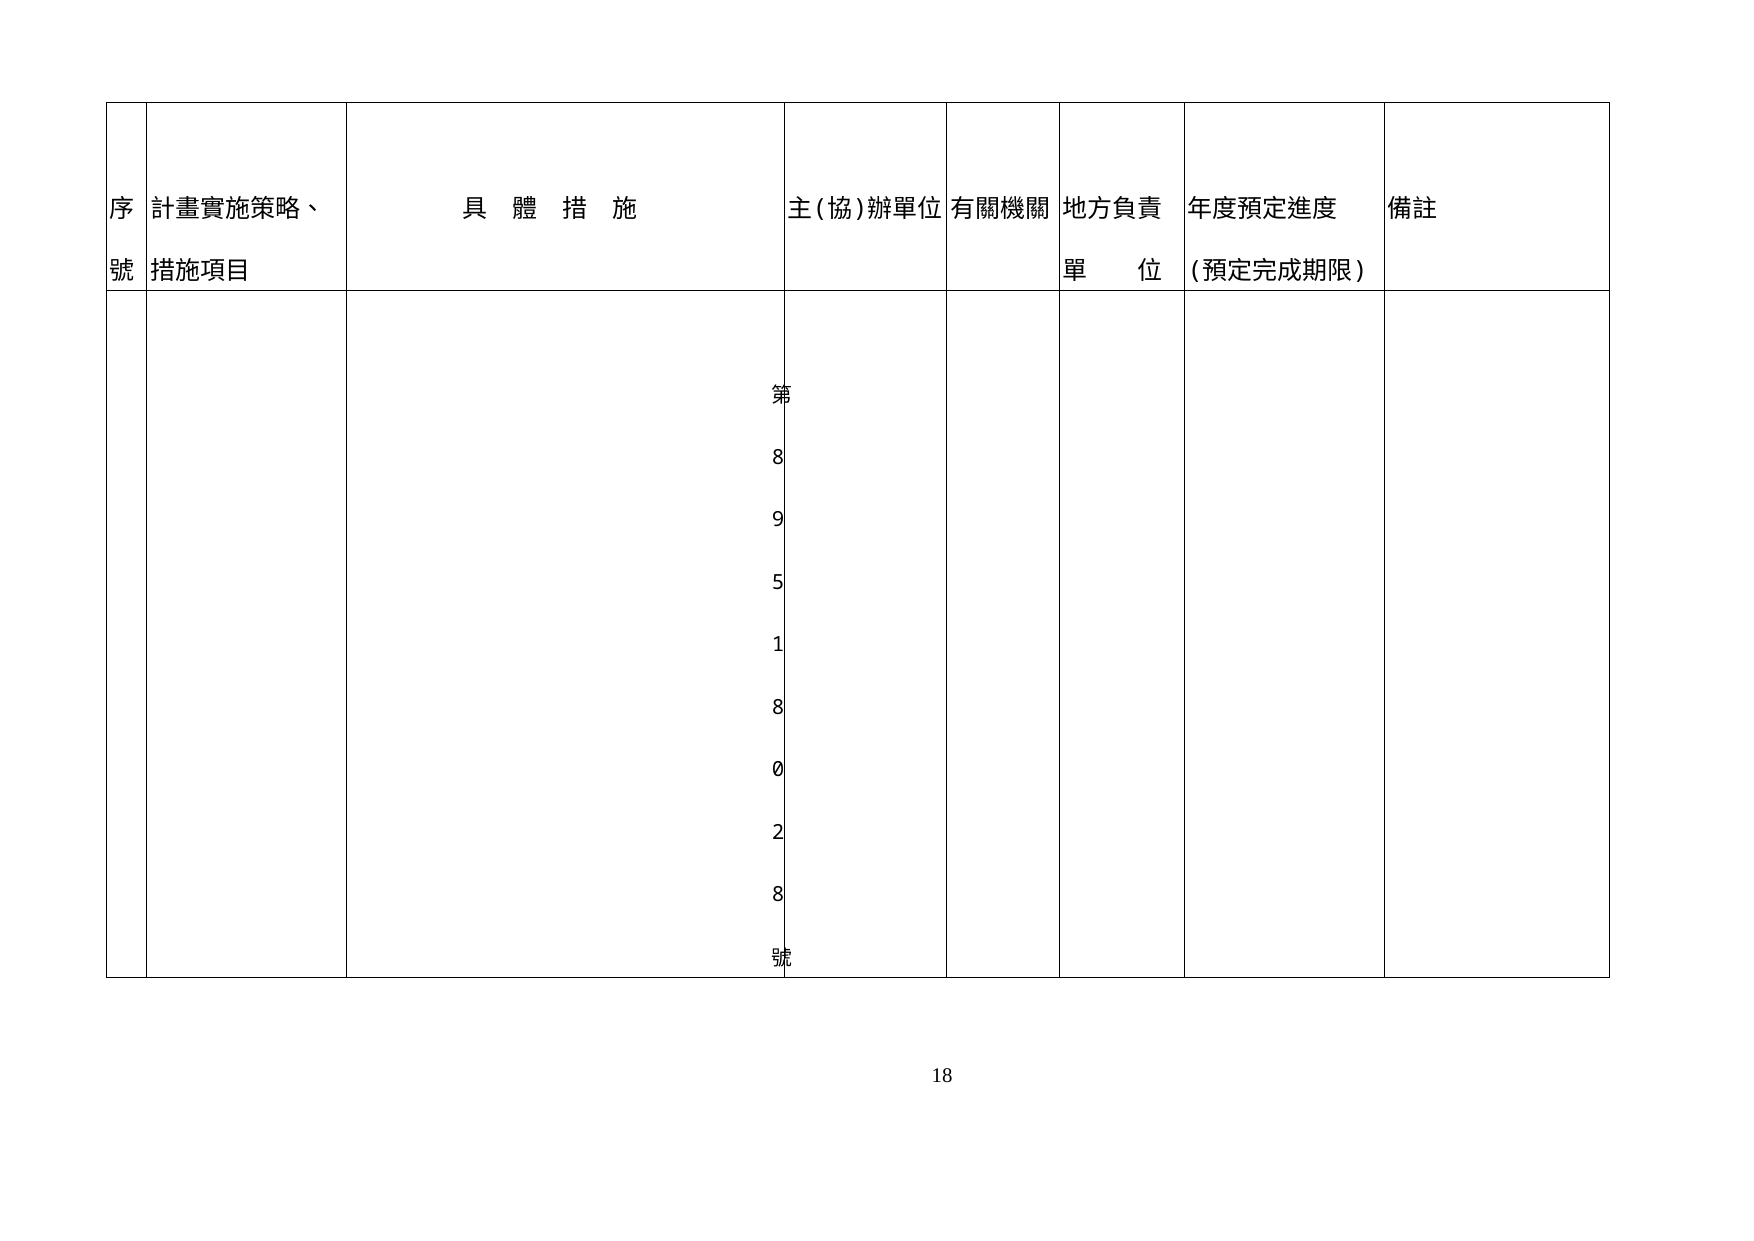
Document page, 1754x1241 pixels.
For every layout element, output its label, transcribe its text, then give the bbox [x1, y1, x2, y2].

table_cell [1060, 291, 1184, 977]
table_header 備註 [1385, 103, 1609, 289]
table_cell [147, 291, 346, 977]
table_header 有關機關 [947, 103, 1059, 289]
table_header 主(協)辦單位 [785, 103, 946, 289]
table_header 年度預定進度 (預定完成期限) [1185, 103, 1384, 289]
table_cell [1385, 291, 1609, 977]
table_cell [947, 291, 1059, 977]
table_header 地方負責 單 位 [1060, 103, 1184, 289]
table_header 具 體 措 施 [347, 103, 784, 289]
table_header 計畫實施策略、 措施項目 [147, 103, 346, 289]
table_cell [107, 291, 146, 977]
table_header 序 號 [107, 103, 146, 289]
table_cell [1185, 291, 1384, 977]
table_cell 國教司 中部辦公室 [785, 291, 946, 977]
table_cell 本部前於89年12月27日以台(89)字第89518028號函請各直轄市及縣市政府自行訂定適合地方需求之管理規則。 2.目前除高雄市、金門縣等二縣市政府尚未完 成訂定外,餘23個縣市政府已完成訂定在案,本部將繼續督請高雄市、金門縣完成修訂。 [347, 291, 784, 977]
